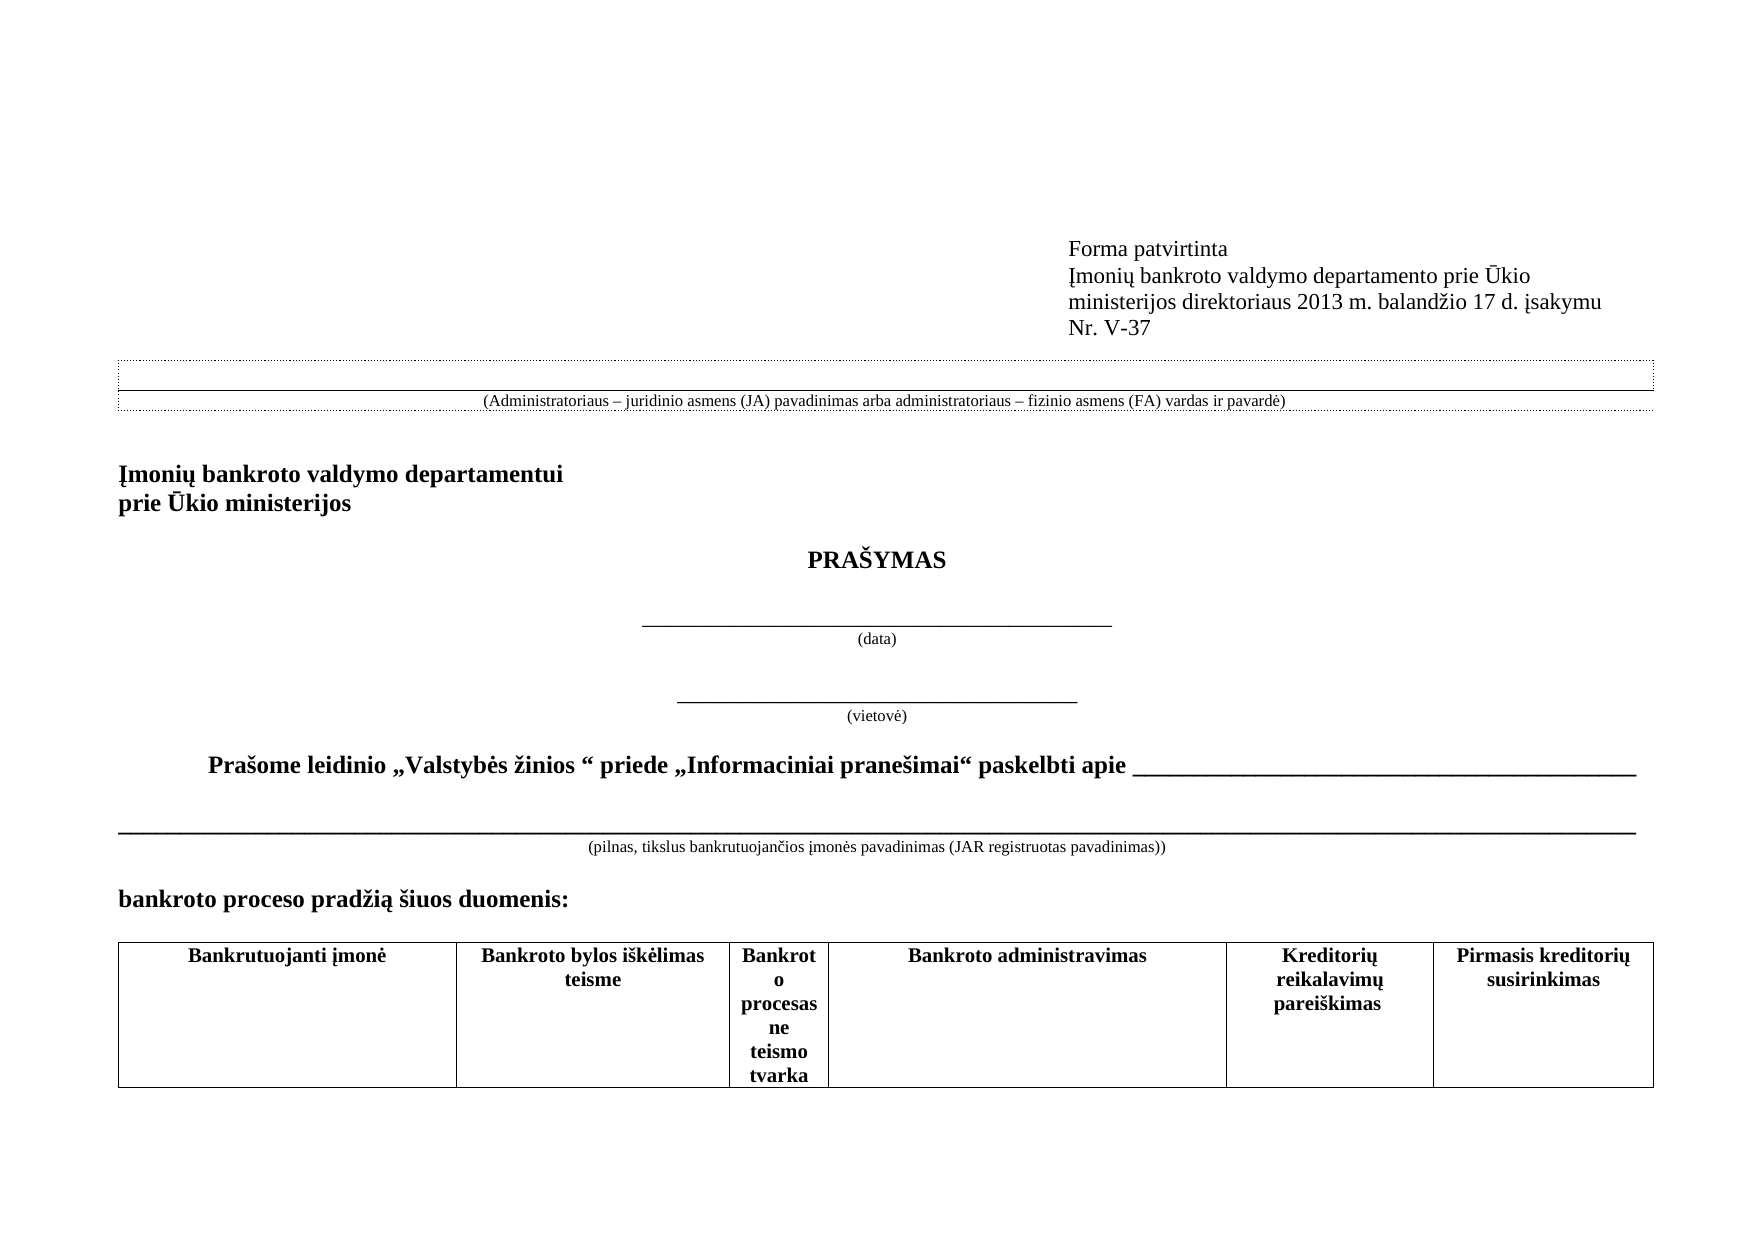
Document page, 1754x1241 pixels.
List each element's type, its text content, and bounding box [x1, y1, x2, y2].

table_header Bankroto administravimas [829, 943, 1226, 1087]
table_header Pirmasis kreditorių susirinkimas [1434, 943, 1653, 1087]
text (pilnas, tikslus bankrutuojančios įmonės pavadinimas (JAR registruotas pavadinimas)) [118, 836, 1636, 856]
text (vietovė) [118, 706, 1636, 725]
table_header Bankroto procesas ne teismo tvarka [730, 943, 828, 1087]
table_header Bankroto bylos iškėlimas teisme [457, 943, 729, 1087]
text (data) [118, 629, 1636, 648]
text bankroto proceso pradžią šiuos duomenis: [118, 884, 1636, 913]
text Prašome leidinio „Valstybės žinios “ priede „Informaciniai pranešimai“ paskelbti apie [118, 750, 1636, 779]
table_header [118, 360, 1654, 390]
table_cell (Administratoriaus – juridinio asmens (JA) pavadinimas arba administratoriaus – fizinio asmens (FA) vardas ir pavardė) [118, 391, 1654, 410]
text Įmonių bankroto valdymo departamento prie Ūkio ministerijos direktoriaus 2013 m. balandžio 17 d. įsakymu Nr. V-37 [1068, 262, 1636, 341]
table_header Kreditorių reikalavimų pareiškimas [1227, 943, 1433, 1087]
table_cell [118, 410, 1654, 430]
text _________________________________________ [118, 603, 1636, 629]
table_header Bankrutuojanti įmonė [119, 943, 456, 1087]
text prie Ūkio ministerijos [118, 488, 1636, 516]
text PRAŠYMAS [118, 545, 1636, 574]
text Forma patvirtinta [1068, 235, 1636, 262]
text Įmonių bankroto valdymo departamentui [118, 459, 1636, 488]
text ________________________________ [118, 677, 1636, 706]
text _ [118, 808, 1636, 833]
